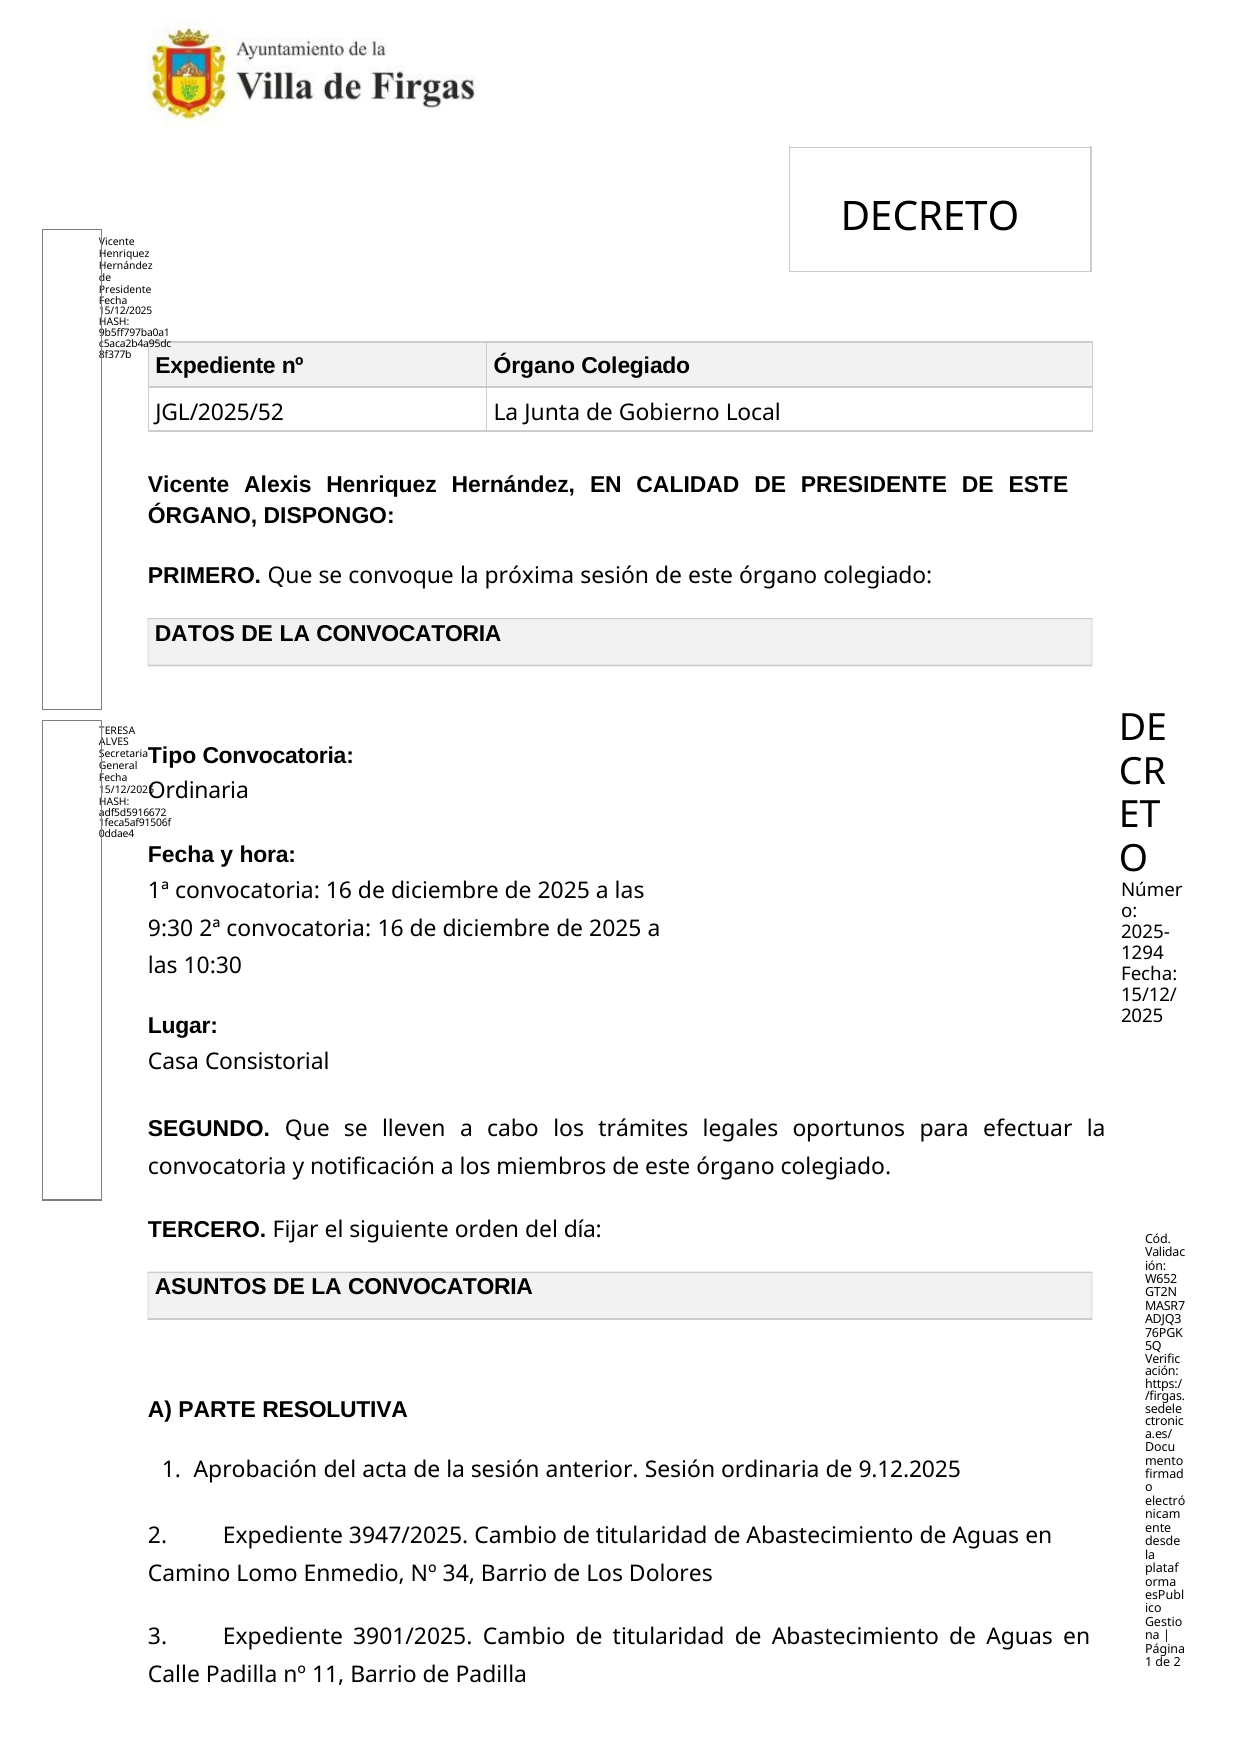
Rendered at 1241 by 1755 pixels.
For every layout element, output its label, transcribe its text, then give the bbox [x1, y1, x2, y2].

text PRIMERO. Que se convoque la próxima sesión de este órgano colegiado: [148, 559, 1196, 590]
text Ordinaria [1185, 774, 1196, 806]
subtitle Lugar: [148, 1012, 1117, 1038]
text SEGUNDO. Que se lleven a cabo los trámites legales oportunos para efectuar la convocatoria y notificación a los miembros de este órgano colegiado. [148, 1111, 1176, 1181]
text Casa Consistorial [148, 1045, 1196, 1076]
list Aprobación del acta de la sesión anterior. Sesión ordinaria de 9.12.2025 [162, 1453, 1143, 1484]
table_cell La Junta de Gobierno Local [487, 388, 1092, 429]
text TERCERO. Fijar el siguiente orden del día: [148, 1213, 1196, 1754]
table_header Expediente nº [149, 343, 486, 386]
text DECRETO [1119, 706, 1185, 880]
text DECRETO [840, 187, 1090, 242]
text Documento firmado electrónicamente desde la plataforma esPublico Gestiona | Página 1 de 2 [1145, 1441, 1186, 1669]
list PARTE RESOLUTIVA [148, 1396, 1143, 1422]
subtitle Vicente Alexis Henriquez Hernández, EN CALIDAD DE PRESIDENTE DE ESTE ÓRGANO, DISPONGO: [148, 471, 1176, 529]
table_cell JGL/2025/52 [149, 388, 486, 429]
subtitle Tipo Convocatoria: [148, 704, 1185, 1051]
subtitle Fecha y hora: [148, 841, 1117, 868]
table_header Órgano Colegiado [487, 343, 1092, 386]
subtitle [1185, 841, 1196, 868]
text 1ª convocatoria: 16 de diciembre de 2025 a las 9:30 2ª convocatoria: 16 de diciembre de 2025 a las 10:30 [148, 874, 695, 981]
text Número: 2025-1294 Fecha: 15/12/2025 [1121, 880, 1185, 1027]
text Verificación: https://firgas.sedelectronica.es/ [1145, 1353, 1186, 1441]
text Cód. Validación: W652GT2NMASR7ADJQ376PGK5Q [1145, 1232, 1186, 1353]
text Ordinaria [148, 774, 1117, 806]
subtitle [1185, 1012, 1196, 1038]
list Expediente 3901/2025. Cambio de titularidad de Abastecimiento de Aguas en Calle Padilla nº 11, Barrio de Padilla [148, 1620, 1093, 1689]
list Expediente 3947/2025. Cambio de titularidad de Abastecimiento de Aguas en Camino Lomo Enmedio, Nº 34, Barrio de Los Dolores [148, 1519, 1093, 1588]
